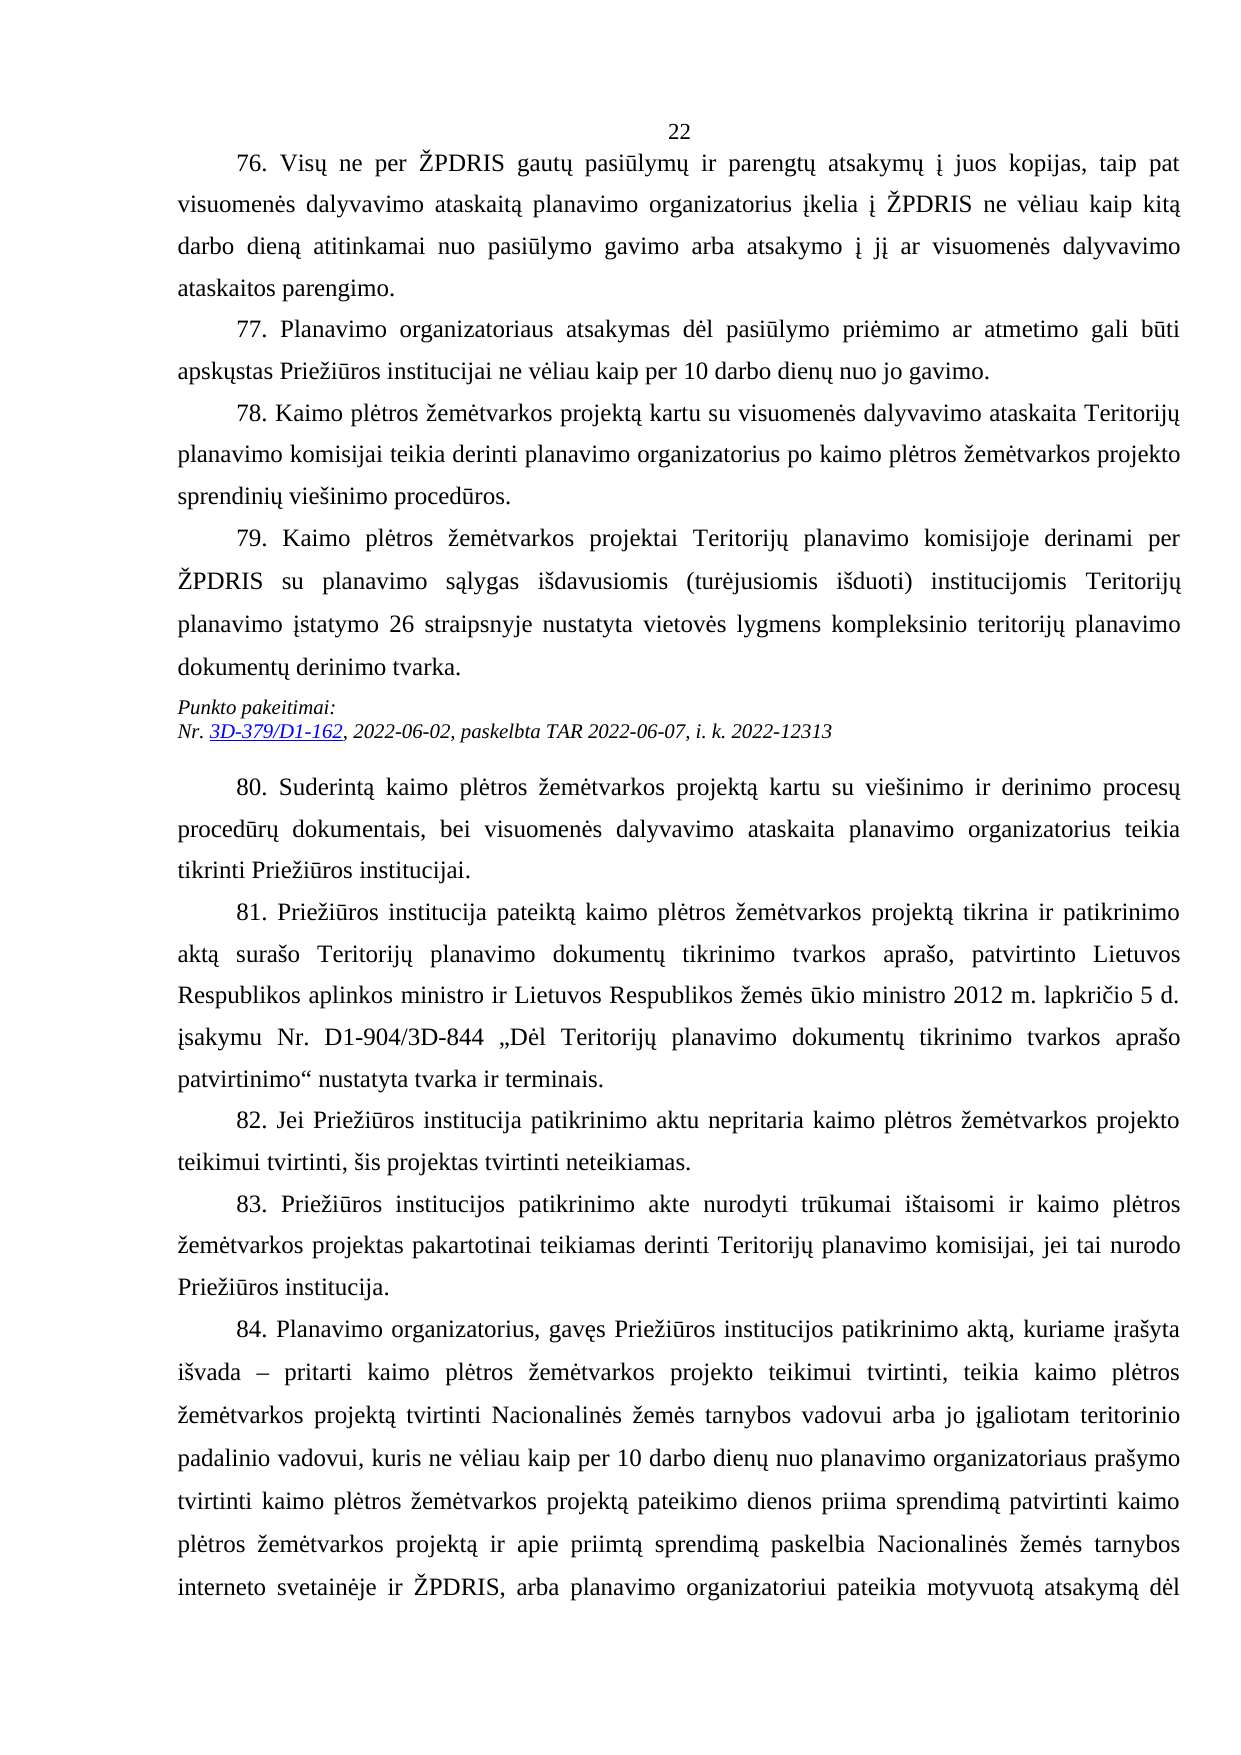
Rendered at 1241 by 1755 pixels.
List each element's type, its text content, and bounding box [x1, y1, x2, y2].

text 76. Visų ne per ŽPDRIS gautų pasiūlymų ir parengtų atsakymų į juos kopijas, taip pat visuomenės dalyvavimo ataskaitą planavimo organizatorius įkelia į ŽPDRIS ne vėliau kaip kitą darbo dieną atitinkamai nuo pasiūlymo gavimo arba atsakymo į jį ar visuomenės dalyvavimo ataskaitos parengimo. [177, 148, 1181, 301]
text 80. Suderintą kaimo plėtros žemėtvarkos projektą kartu su viešinimo ir derinimo procesų procedūrų dokumentais, bei visuomenės dalyvavimo ataskaita planavimo organizatorius teikia tikrinti Priežiūros institucijai. [177, 772, 1181, 884]
text 84. Planavimo organizatorius, gavęs Priežiūros institucijos patikrinimo aktą, kuriame įrašyta išvada – pritarti kaimo plėtros žemėtvarkos projekto teikimui tvirtinti, teikia kaimo plėtros žemėtvarkos projektą tvirtinti Nacionalinės žemės tarnybos vadovui arba jo įgaliotam teritorinio padalinio vadovui, kuris ne vėliau kaip per 10 darbo dienų nuo planavimo organizatoriaus prašymo tvirtinti kaimo plėtros žemėtvarkos projektą pateikimo dienos priima sprendimą patvirtinti kaimo plėtros žemėtvarkos projektą ir apie priimtą sprendimą paskelbia Nacionalinės žemės tarnybos interneto svetainėje ir ŽPDRIS, arba planavimo organizatoriui pateikia motyvuotą atsakymą dėl [177, 1314, 1181, 1601]
text 82. Jei Priežiūros institucija patikrinimo aktu nepritaria kaimo plėtros žemėtvarkos projekto teikimui tvirtinti, šis projektas tvirtinti neteikiamas. [177, 1105, 1181, 1176]
text Nr. 3D-379/D1-162, 2022-06-02, paskelbta TAR 2022-06-07, i. k. 2022-12313 [177, 719, 1181, 743]
text 81. Priežiūros institucija pateiktą kaimo plėtros žemėtvarkos projektą tikrina ir patikrinimo aktą surašo Teritorijų planavimo dokumentų tikrinimo tvarkos aprašo, patvirtinto Lietuvos Respublikos aplinkos ministro ir Lietuvos Respublikos žemės ūkio ministro 2012 m. lapkričio 5 d. įsakymu Nr. D1-904/3D-844 „Dėl Teritorijų planavimo dokumentų tikrinimo tvarkos aprašo patvirtinimo“ nustatyta tvarka ir terminais. [177, 897, 1181, 1092]
text Punkto pakeitimai: [177, 695, 1181, 719]
text 83. Priežiūros institucijos patikrinimo akte nurodyti trūkumai ištaisomi ir kaimo plėtros žemėtvarkos projektas pakartotinai teikiamas derinti Teritorijų planavimo komisijai, jei tai nurodo Priežiūros institucija. [177, 1189, 1181, 1301]
text 77. Planavimo organizatoriaus atsakymas dėl pasiūlymo priėmimo ar atmetimo gali būti apskųstas Priežiūros institucijai ne vėliau kaip per 10 darbo dienų nuo jo gavimo. [177, 314, 1181, 385]
text 78. Kaimo plėtros žemėtvarkos projektą kartu su visuomenės dalyvavimo ataskaita Teritorijų planavimo komisijai teikia derinti planavimo organizatorius po kaimo plėtros žemėtvarkos projekto sprendinių viešinimo procedūros. [177, 398, 1181, 510]
text 79. Kaimo plėtros žemėtvarkos projektai Teritorijų planavimo komisijoje derinami per ŽPDRIS su planavimo sąlygas išdavusiomis (turėjusiomis išduoti) institucijomis Teritorijų planavimo įstatymo 26 straipsnyje nustatyta vietovės lygmens kompleksinio teritorijų planavimo dokumentų derinimo tvarka. [177, 523, 1181, 681]
